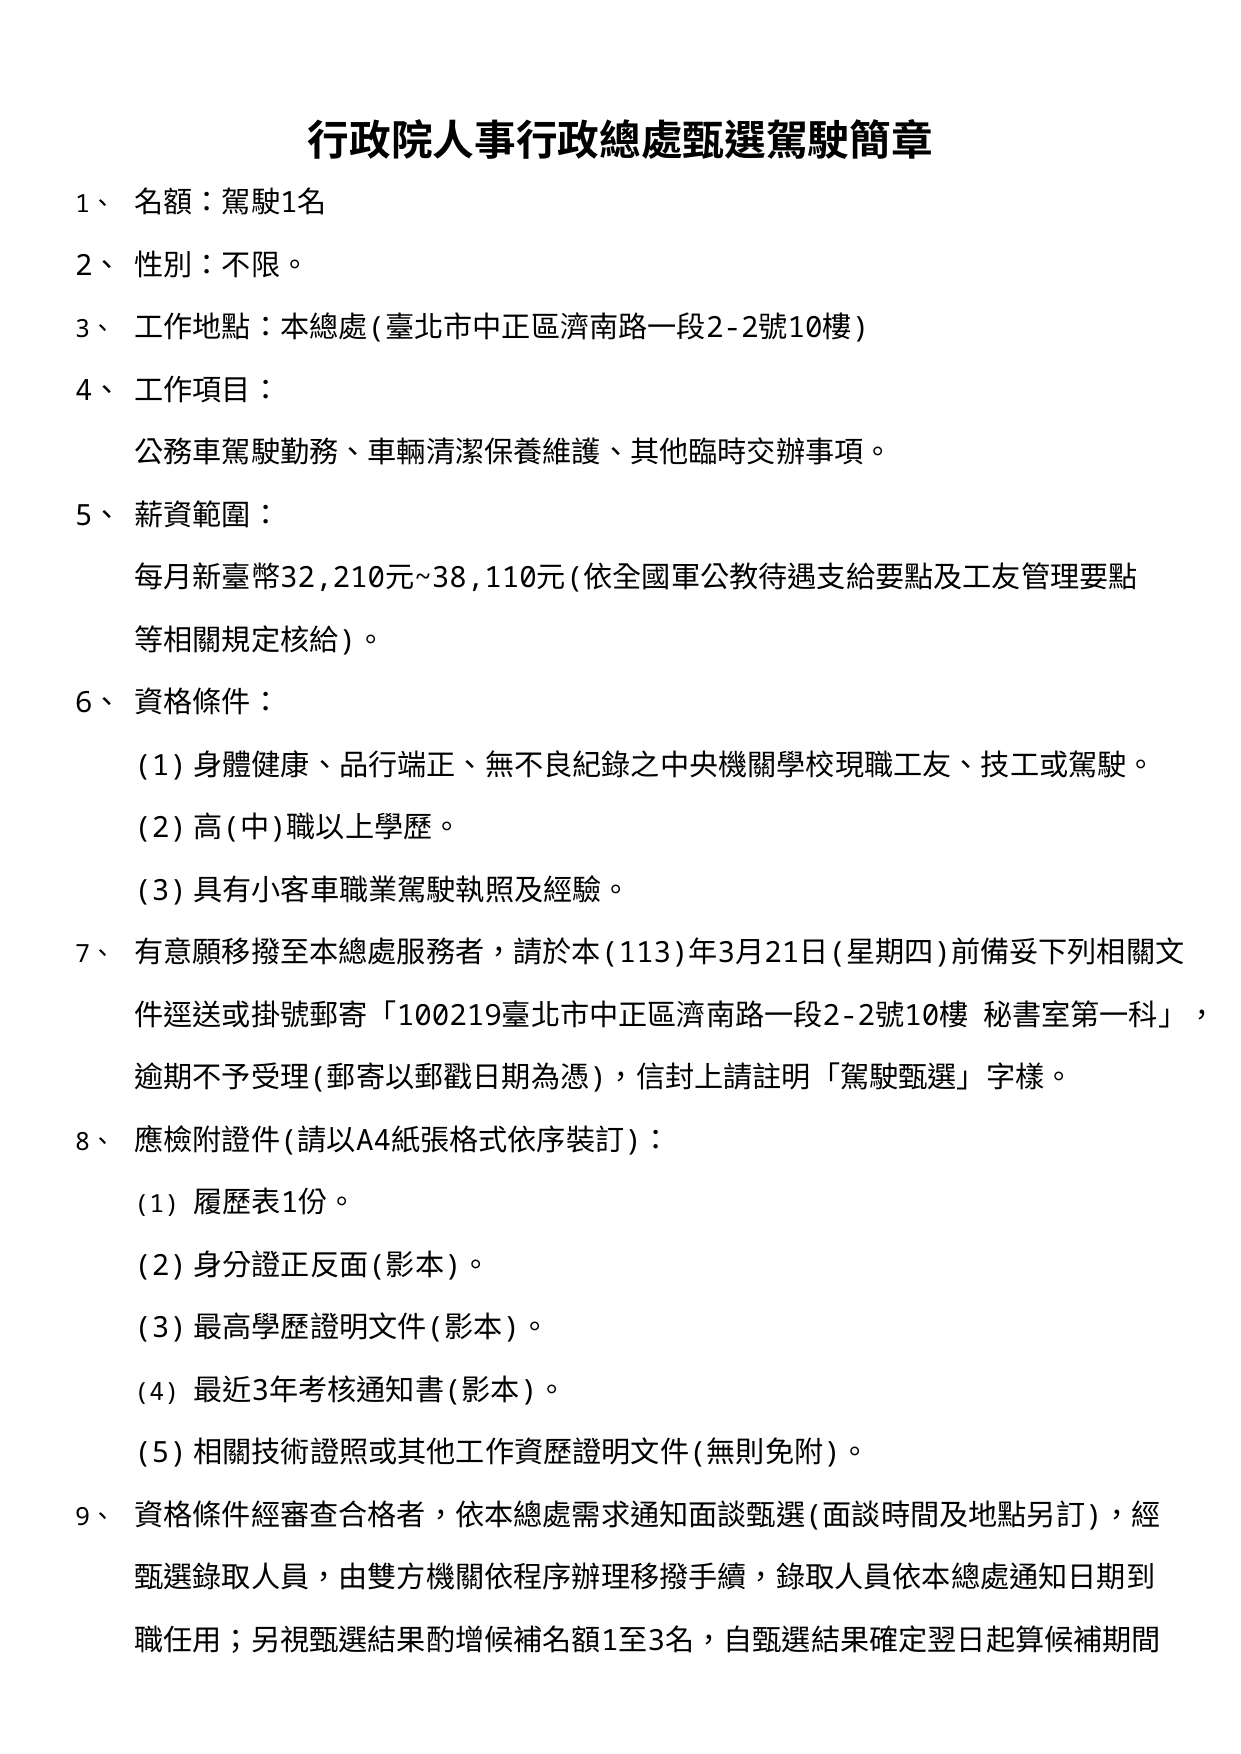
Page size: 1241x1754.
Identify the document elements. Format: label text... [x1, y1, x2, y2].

text 公務車駕駛勤務、車輛清潔保養維護、其他臨時交辦事項。 [134, 408, 1165, 471]
list 高(中)職以上學歷。 [134, 783, 1165, 846]
text 每月新臺幣32,210元~38,110元(依全國軍公教待遇支給要點及工友管理要點等相關規定核給)。 [134, 533, 1165, 658]
list 身體健康、品行端正、無不良紀錄之中央機關學校現職工友、技工或駕駛。 [134, 721, 1165, 783]
list 具有小客車職業駕駛執照及經驗。 [134, 846, 1165, 908]
list 性別：不限。 [75, 221, 1165, 283]
list 資格條件： [75, 658, 1165, 721]
list 身分證正反面(影本)。 [134, 1221, 1165, 1283]
list 資格條件經審查合格者，依本總處需求通知面談甄選(面談時間及地點另訂)，經甄選錄取人員，由雙方機關依程序辦理移撥手續，錄取人員依本總處通知日期到職任用；另視甄選結果酌增候補名額1至3名，自甄選結果確定翌日起算候補期間 [75, 1471, 1165, 1658]
list 有意願移撥至本總處服務者，請於本(113)年3月21日(星期四)前備妥下列相關文件逕送或掛號郵寄「100219臺北市中正區濟南路一段2-2號10樓 秘書室第一科」，逾期不予受理(郵寄以郵戳日期為憑)，信封上請註明「駕駛甄選」字樣。 [75, 908, 1197, 1096]
list 最近3年考核通知書(影本)。 [134, 1346, 1165, 1408]
list 工作項目： [75, 346, 1165, 408]
list 履歷表1份。 [134, 1158, 1165, 1221]
list 薪資範圍： [75, 471, 1165, 533]
list 應檢附證件(請以A4紙張格式依序裝訂)： [75, 1096, 1165, 1158]
list 相關技術證照或其他工作資歷證明文件(無則免附)。 [134, 1408, 1165, 1471]
text 行政院人事行政總處甄選駕駛簡章 [75, 96, 1165, 158]
list 名額：駕駛1名 [75, 158, 1165, 221]
list 最高學歷證明文件(影本)。 [134, 1283, 1165, 1346]
list 工作地點：本總處(臺北市中正區濟南路一段2-2號10樓) [75, 283, 1165, 346]
